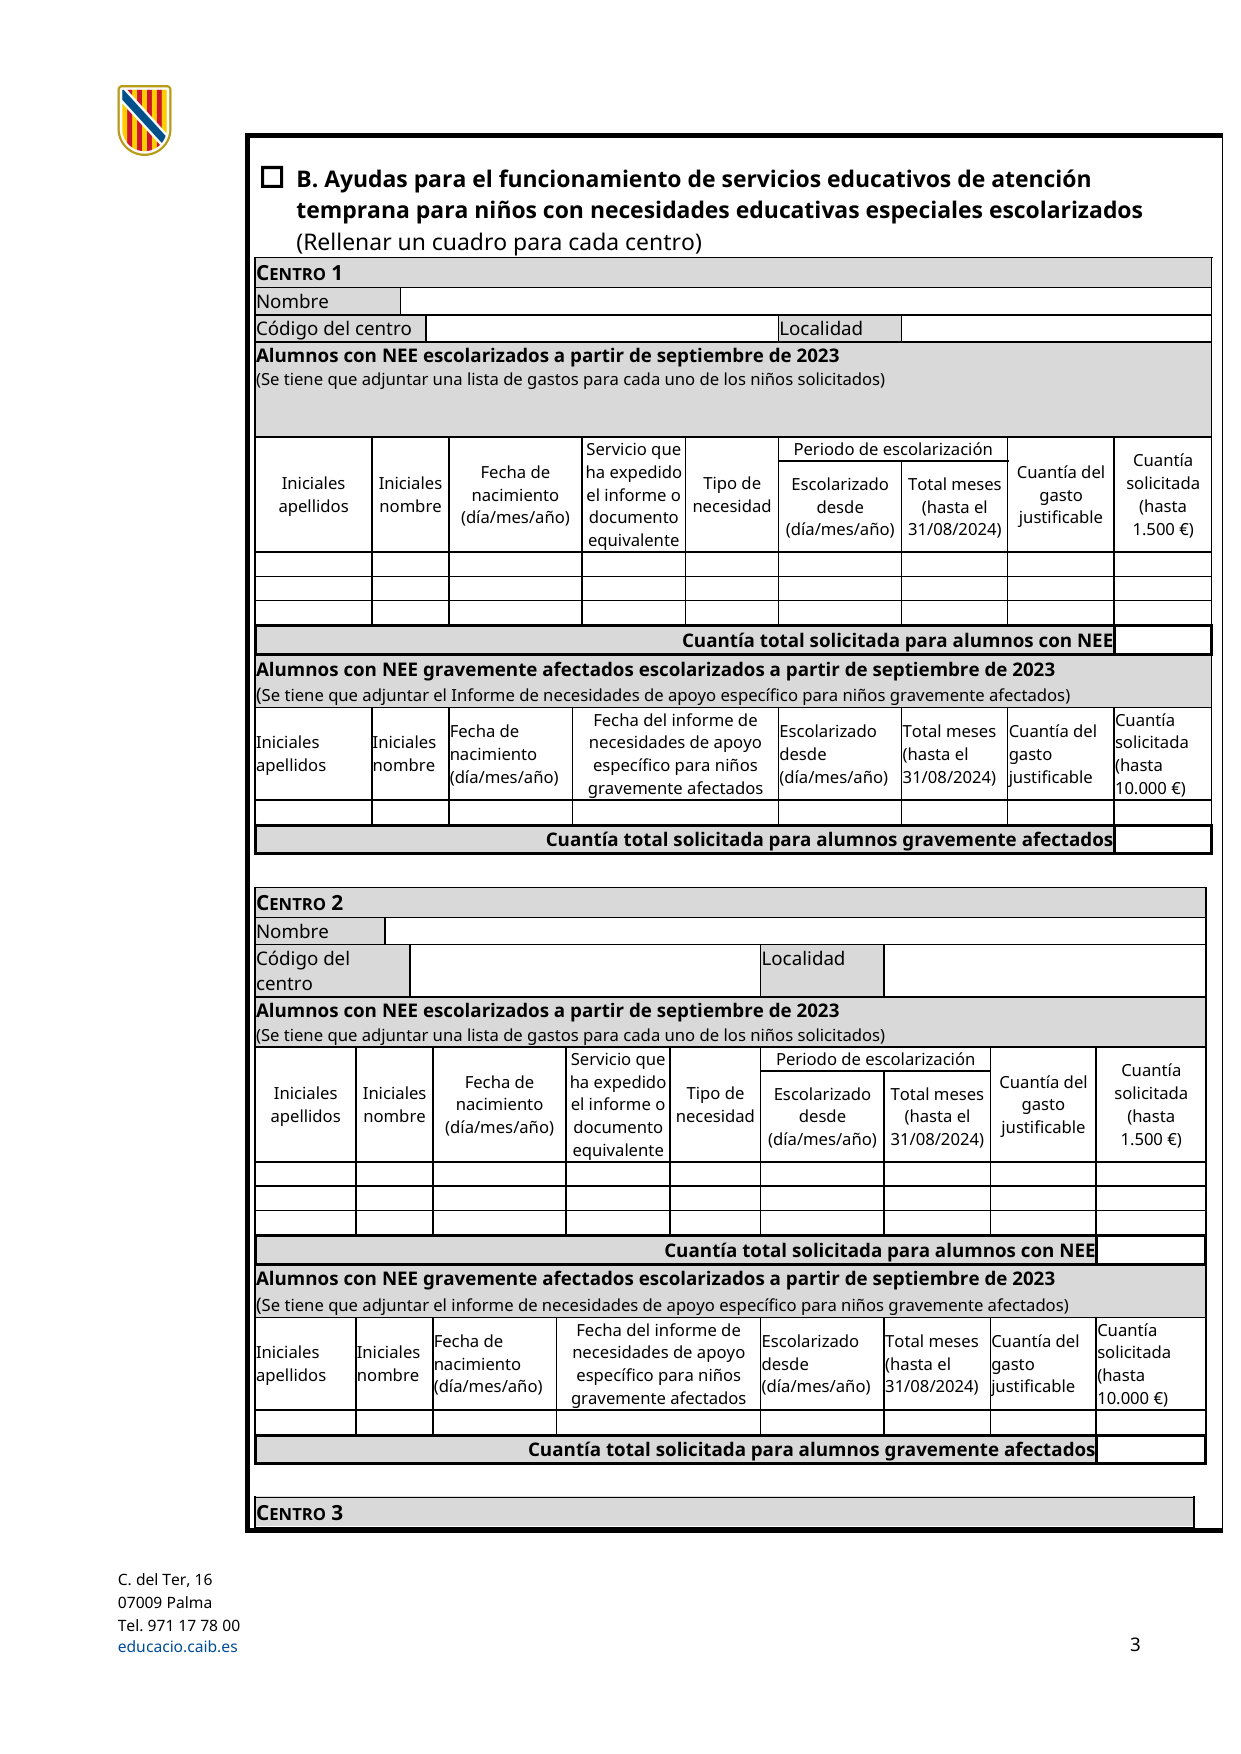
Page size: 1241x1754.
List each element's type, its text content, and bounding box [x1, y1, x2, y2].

table_cell [885, 1187, 990, 1210]
table_cell Cuantía del gasto justificable [991, 1318, 1095, 1409]
table_cell [1115, 601, 1211, 624]
table_cell [373, 577, 448, 600]
table_cell [885, 945, 1205, 996]
table_cell [450, 553, 581, 576]
table_cell [1097, 1187, 1205, 1210]
table_cell Cuantía solicitada (hasta 10.000 €) [1115, 708, 1211, 799]
table_cell Total meses (hasta el 31/08/2024) [902, 708, 1007, 799]
table_cell Fecha de nacimiento (día/mes/año) [434, 1048, 565, 1161]
table_cell Nombre [256, 288, 400, 314]
table_cell [1098, 1237, 1204, 1263]
table_cell [686, 577, 778, 600]
table_cell [357, 1411, 432, 1433]
table_cell [885, 1411, 990, 1433]
table_cell Tipo de necesidad [686, 438, 778, 551]
table_cell Total meses (hasta el 31/08/2024) [885, 1318, 990, 1409]
table_cell Iniciales nombre [357, 1318, 432, 1409]
table_cell [761, 1187, 883, 1210]
table_cell [357, 1211, 432, 1234]
table_cell Total meses (hasta el 31/08/2024) [902, 462, 1007, 551]
table_cell Alumnos con NEE gravemente afectados escolarizados a partir de septiembre de 2023 (Se tiene que adjuntar el informe de necesidades de apoyo específico para niños gravemente afectados) [256, 1266, 1205, 1317]
table_cell [1116, 627, 1210, 653]
table_cell [779, 553, 901, 576]
table_cell [1008, 553, 1113, 576]
table_cell [450, 601, 581, 624]
table_cell Iniciales nombre [357, 1048, 432, 1161]
table_cell [902, 553, 1007, 576]
table_header Centro 1 [256, 258, 1211, 287]
table_cell [373, 601, 448, 624]
table_cell [256, 577, 371, 600]
table_cell [1008, 601, 1113, 624]
table_cell Código del centro [256, 945, 409, 996]
table_cell [902, 801, 1007, 823]
table_cell [671, 1211, 760, 1234]
table_cell Servicio que ha expedido el informe o documento equivalente [583, 438, 685, 551]
table_cell [411, 945, 760, 996]
table_cell [1097, 1411, 1205, 1433]
table_cell Iniciales apellidos [256, 708, 371, 799]
table_cell Cuantía total solicitada para alumnos gravemente afectados [257, 827, 1113, 852]
table_cell Iniciales nombre [373, 708, 448, 799]
table_cell [1008, 801, 1113, 823]
table_cell Total meses (hasta el 31/08/2024) [885, 1072, 990, 1161]
picture [100, 58, 188, 183]
table_cell Periodo de escolarización [779, 438, 1007, 460]
table_cell [427, 316, 778, 341]
table_cell [885, 1163, 990, 1185]
table_cell [671, 1163, 760, 1185]
table_cell [256, 553, 371, 576]
table_cell [1097, 1163, 1205, 1185]
table_cell [256, 601, 371, 624]
table_cell [256, 1163, 355, 1185]
table_cell [1008, 577, 1113, 600]
table_cell [686, 601, 778, 624]
table_cell [1097, 1211, 1205, 1234]
table_cell [991, 1187, 1095, 1210]
table_cell Cuantía total solicitada para alumnos con NEE [257, 1237, 1095, 1263]
table_cell B. Ayudas para el funcionamiento de servicios educativos de atención temprana para niños con necesidades educativas especiales escolarizados (Rellenar un cuadro para cada centro) [250, 138, 1222, 1528]
table_cell [779, 601, 901, 624]
table_cell [885, 1211, 990, 1234]
table_cell [761, 1411, 883, 1433]
table_cell [991, 1211, 1095, 1234]
table_cell [902, 577, 1007, 600]
table_cell Fecha de nacimiento (día/mes/año) [450, 438, 581, 551]
table_cell Iniciales apellidos [256, 1318, 355, 1409]
table_cell [1115, 577, 1211, 600]
table_cell Alumnos con NEE gravemente afectados escolarizados a partir de septiembre de 2023 (Se tiene que adjuntar el Informe de necesidades de apoyo específico para niños gravemente afectados) [256, 656, 1211, 707]
table_cell [357, 1163, 432, 1185]
table_cell [557, 1411, 760, 1433]
table_cell Alumnos con NEE escolarizados a partir de septiembre de 2023 (Se tiene que adjuntar una lista de gastos para cada uno de los niños solicitados) [256, 343, 1211, 436]
table_cell Cuantía total solicitada para alumnos gravemente afectados [257, 1437, 1095, 1462]
table_cell [1116, 827, 1210, 852]
table_cell Fecha de nacimiento (día/mes/año) [450, 708, 572, 799]
table_cell Cuantía solicitada (hasta 1.500 €) [1115, 438, 1211, 551]
table_cell [450, 577, 581, 600]
table_cell [991, 1411, 1095, 1433]
table_cell [902, 601, 1007, 624]
table_cell [567, 1163, 669, 1185]
table_cell Periodo de escolarización [761, 1048, 990, 1070]
table_cell Código del centro [256, 316, 425, 341]
table_cell [671, 1187, 760, 1210]
table_cell Escolarizado desde (día/mes/año) [779, 462, 901, 551]
table_cell [1115, 801, 1211, 823]
table_cell Cuantía solicitada (hasta 1.500 €) [1097, 1048, 1205, 1161]
table_cell [583, 577, 685, 600]
table_cell Iniciales apellidos [256, 438, 371, 551]
table_header Centro 2 [256, 888, 1205, 917]
table_cell [256, 1187, 355, 1210]
table_cell [761, 1211, 883, 1234]
table_cell Nombre [256, 918, 384, 944]
table_cell Cuantía solicitada (hasta 10.000 €) [1097, 1318, 1205, 1409]
table_cell Fecha del informe de necesidades de apoyo específico para niños gravemente afectados [573, 708, 778, 799]
table_cell [434, 1187, 565, 1210]
table_cell Localidad [779, 316, 901, 341]
table_cell Alumnos con NEE escolarizados a partir de septiembre de 2023 (Se tiene que adjuntar una lista de gastos para cada uno de los niños solicitados) [256, 998, 1205, 1046]
table_cell Tipo de necesidad [671, 1048, 760, 1161]
table_cell [373, 553, 448, 576]
table_cell Iniciales nombre [373, 438, 448, 551]
table_cell [450, 801, 572, 823]
table_cell [357, 1187, 432, 1210]
table_cell [256, 1211, 355, 1234]
table_cell Cuantía del gasto justificable [1008, 708, 1113, 799]
table_cell [434, 1163, 565, 1185]
table_cell Cuantía total solicitada para alumnos con NEE [257, 627, 1113, 653]
table_cell [779, 801, 901, 823]
table_cell [256, 1411, 355, 1433]
table_cell Fecha del informe de necesidades de apoyo específico para niños gravemente afectados [557, 1318, 760, 1409]
table_cell Cuantía del gasto justificable [1008, 438, 1113, 551]
table_header Centro 3 [256, 1498, 1193, 1526]
table_cell [686, 553, 778, 576]
table_cell [567, 1211, 669, 1234]
table_cell [1098, 1437, 1204, 1462]
table_cell [373, 801, 448, 823]
table_cell [991, 1163, 1095, 1185]
table_cell [567, 1187, 669, 1210]
table_cell [573, 801, 778, 823]
table_cell Iniciales apellidos [256, 1048, 355, 1161]
table_cell [386, 918, 1205, 944]
table_cell [434, 1411, 556, 1433]
table_cell Localidad [761, 945, 883, 996]
table_cell [583, 601, 685, 624]
table_cell Escolarizado desde (día/mes/año) [761, 1318, 883, 1409]
table_cell [434, 1211, 565, 1234]
table_cell Escolarizado desde (día/mes/año) [761, 1072, 883, 1161]
table_cell Fecha de nacimiento (día/mes/año) [434, 1318, 556, 1409]
table_cell Servicio que ha expedido el informe o documento equivalente [567, 1048, 669, 1161]
table_cell [401, 288, 1211, 314]
table_cell [902, 316, 1211, 341]
table_cell [779, 577, 901, 600]
table_cell [761, 1163, 883, 1185]
table_cell [256, 801, 371, 823]
table_cell [583, 553, 685, 576]
table_cell Escolarizado desde (día/mes/año) [779, 708, 901, 799]
table_cell Cuantía del gasto justificable [991, 1048, 1095, 1161]
table_cell [1115, 553, 1211, 576]
